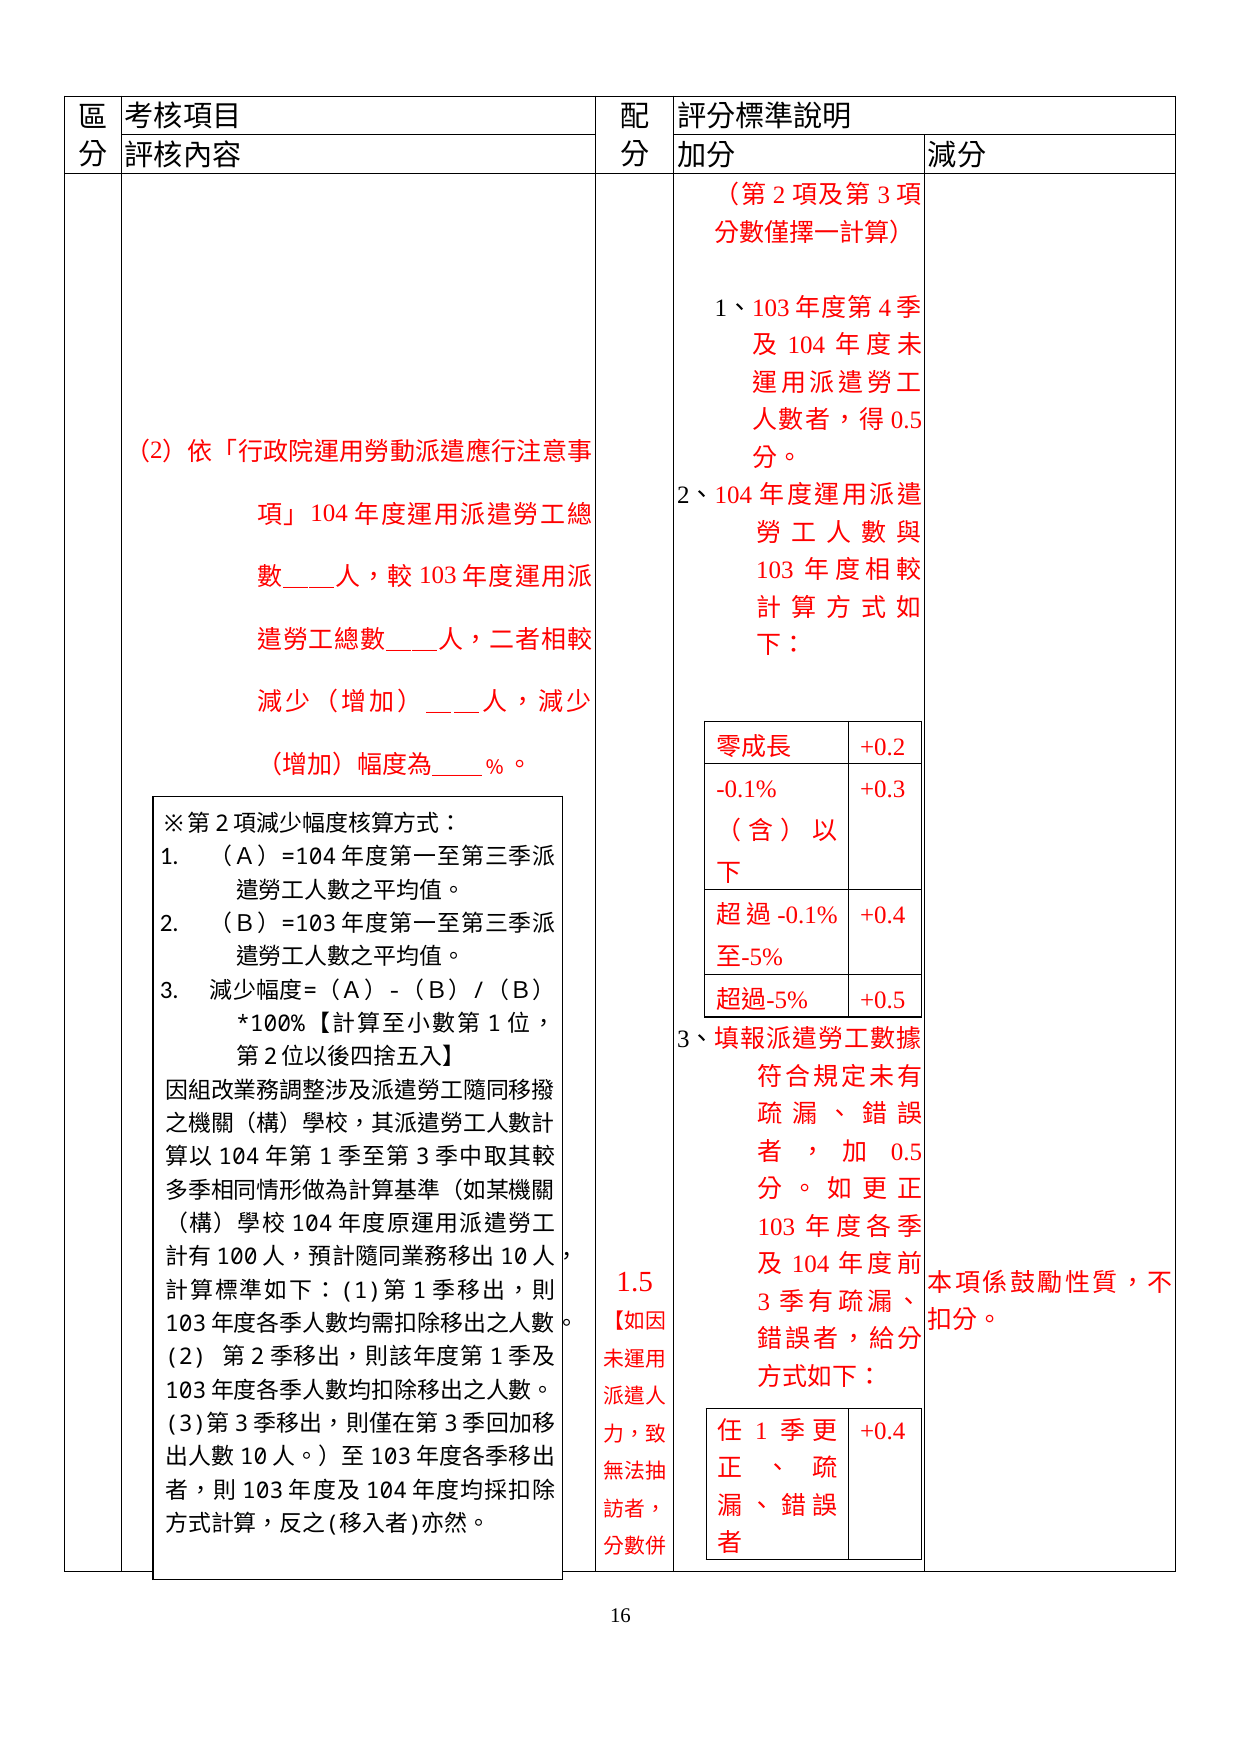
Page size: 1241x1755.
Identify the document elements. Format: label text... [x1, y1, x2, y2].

table_cell 103年度第4季及104年度前3季按時填報臨時人員進用人數，且填報數據符合規定未有疏漏、錯誤者，加1分。如更正103年度各季及104年度前3季有疏漏、錯誤者，給分方式如下： 103年度第4季及104年度未進用臨時人員者，加2分。 104年度進用臨時人員辦理「定期契約性質工作」及「未經行政院核定辦理不定期契約性質工作」之總數與103年度比較，計算方式如下： （第2項及第3項分數僅擇一計算） 103年度第4季及104年度未運用派遣勞工人數者，得0.5分。 104年度運用派遣勞工人數與103年度相較計算方式如下： 填報派遣勞工數據符合規定未有疏漏、錯誤者，加0.5分。如更正103年度各季及104年度前3季有疏漏、錯誤者，給分方式如下： 104年度1-3季各季書面抽訪派遣勞工或抽訪後做成書面紀錄之人次（須檢附抽查結果證明文件佐證），佔 104年度1-3季各季運用派遣勞工人數，每1季達30%，則加0.5分，最高加至1.5分。 [674, 174, 924, 1571]
table_header 考核項目 [122, 97, 595, 134]
table_header 區分 [65, 97, 121, 173]
table_cell 超過-0.1%至-5% [705, 890, 848, 974]
table_header 配 分 [596, 97, 673, 173]
table_cell 超過-5% [705, 975, 848, 1016]
table_header 評分標準說明 [674, 97, 1175, 134]
table_cell 加分 [674, 135, 924, 173]
table_cell +0.5 [849, 975, 921, 1016]
table_cell +0.4 [849, 890, 921, 974]
table_cell 六、非典型人力運用情形 依「行政院及所屬各機關學校臨時人員進用及運用要點」於104年度各項預算經費科目項下所進用臨時人員辦理「定期契約性質工作」及「未經行政院核定辦理不定期契約性質工作」之總數＿＿人，較103年度進用臨時人員總數＿＿人，二者相較減少（增加）＿＿人，減少（增加）幅度為＿＿﹪。 依「行政院運用勞動派遣應行注意事項」104年度運用派遣勞工總數＿＿人，較103年度運用派遣勞工總數＿＿人，二者相較減少（增加）＿＿人，減少（增加）幅度為＿＿﹪。 依「行政院運用勞動派遣應行注意事項」規定辦理104年度1-3季書面抽訪派遣勞工或抽訪後做成書面紀錄之人次總和（並有抽查結果證明文件佐證），佔104年度第3季整體運用派遣勞工人數，達一定比例。 [154, 797, 562, 1579]
table_header 零成長 [705, 722, 848, 763]
table_header 任1季更正、疏漏、錯誤者 [707, 1409, 848, 1559]
table_header +0.2 [849, 722, 921, 763]
table_cell +0.3 [849, 764, 921, 889]
table_cell [65, 174, 121, 1571]
table_cell 1.5 【如因未運用派遣人力，致無法抽訪者，分數併 [596, 174, 673, 1571]
table_cell -0.1%（含）以下 [705, 764, 848, 889]
table_cell 本項係鼓勵性質，不扣分。 [925, 174, 1175, 1571]
table_cell 減分 [925, 135, 1175, 173]
table_cell 評核內容 [122, 135, 595, 173]
table_cell 六、非典型人力運用情形 依「行政院及所屬各機關學校臨時人員進用及運用要點」於104年度各項預算經費科目項下所進用臨時人員辦理「定期契約性質工作」及「未經行政院核定辦理不定期契約性質工作」之總數＿＿人，較103年度進用臨時人員總數＿＿人，二者相較減少（增加）＿＿人，減少（增加）幅度為＿＿﹪。 依「行政院運用勞動派遣應行注意事項」104年度運用派遣勞工總數＿＿人，較103年度運用派遣勞工總數＿＿人，二者相較減少（增加）＿＿人，減少（增加）幅度為＿＿﹪。 依「行政院運用勞動派遣應行注意事項」規定辦理104年度1-3季書面抽訪派遣勞工或抽訪後做成書面紀錄之人次總和（並有抽查結果證明文件佐證），佔104年度第3季整體運用派遣勞工人數，達一定比例。 [122, 174, 595, 1571]
table_header +0.4 [849, 1409, 921, 1559]
